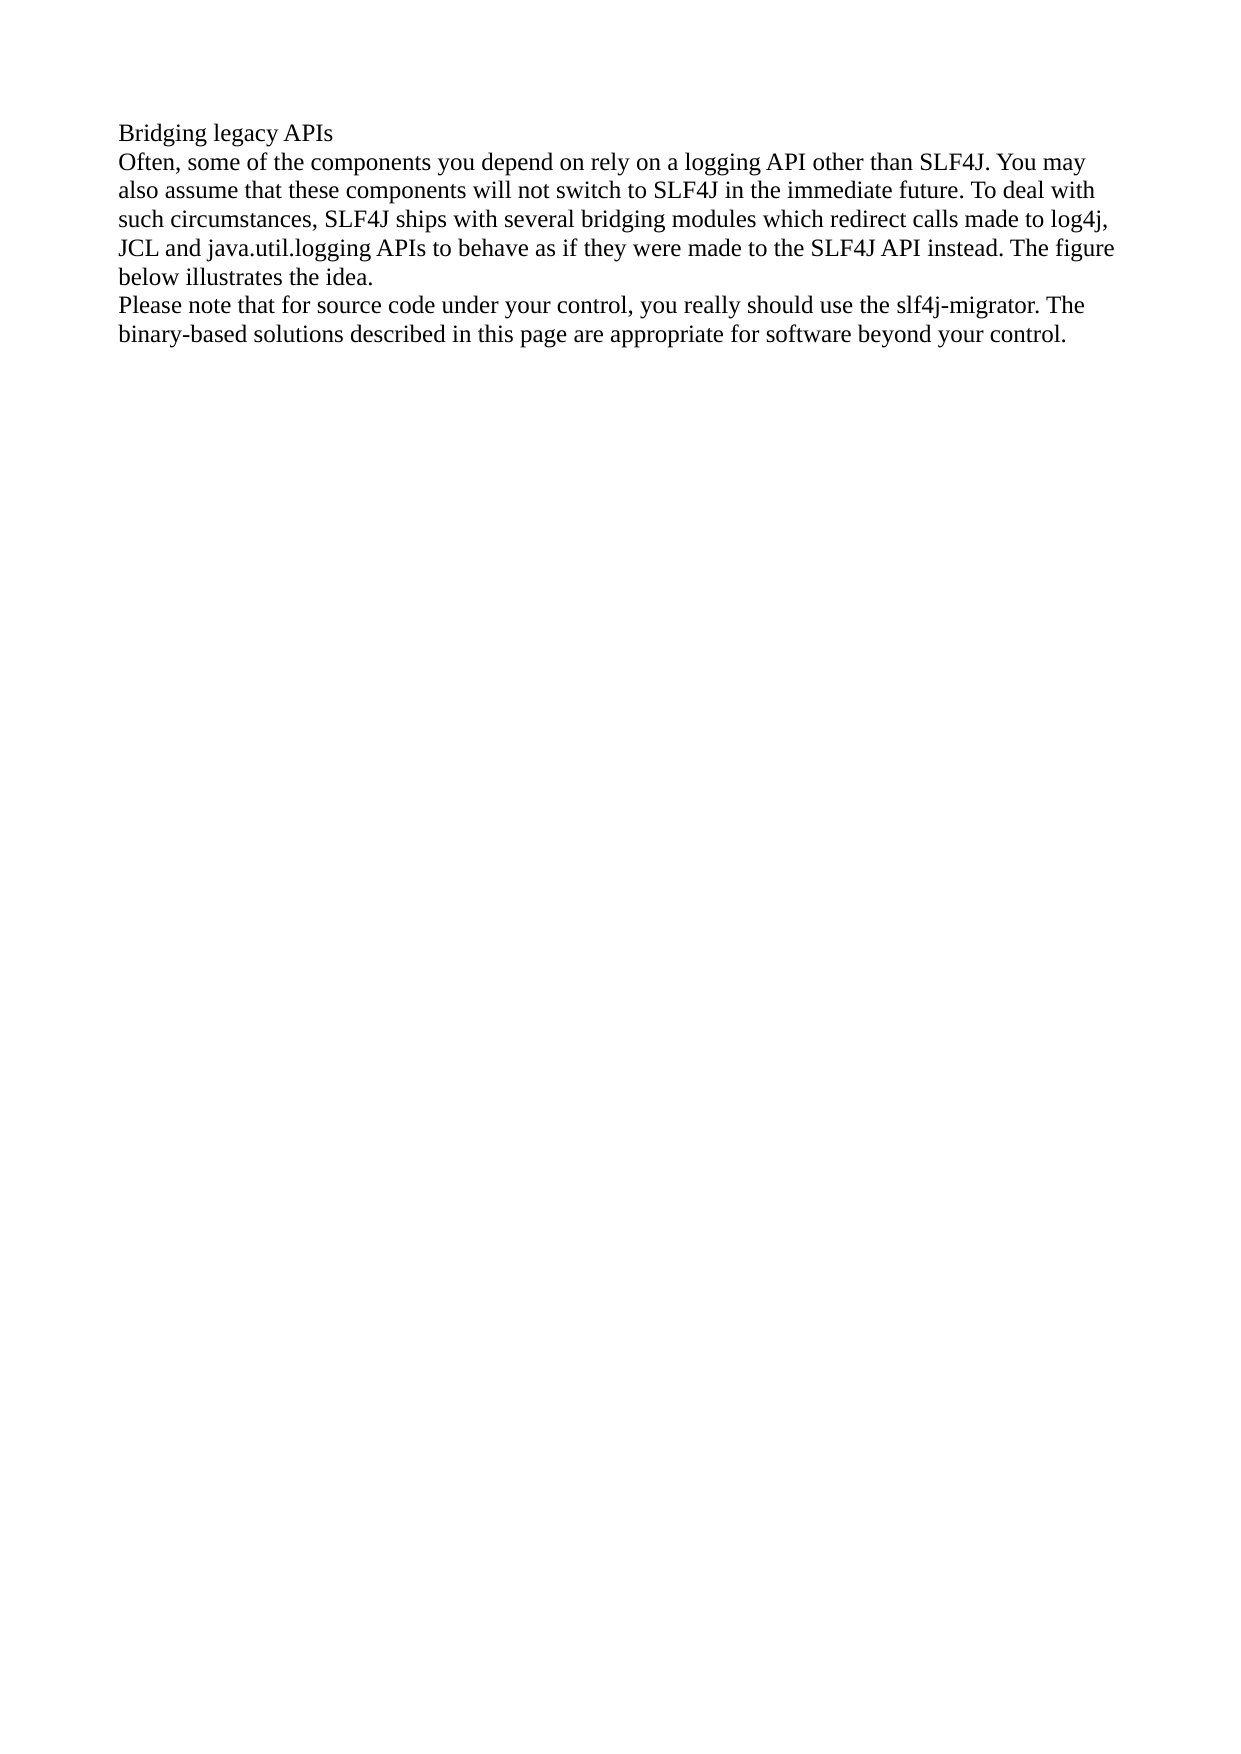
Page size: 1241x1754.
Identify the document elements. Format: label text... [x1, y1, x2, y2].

text Please note that for source code under your control, you really should use the slf4j-migrator. The binary-based solutions described in this page are appropriate for software beyond your control. [118, 291, 1122, 348]
text Bridging legacy APIs [118, 118, 1122, 147]
text Often, some of the components you depend on rely on a logging API other than SLF4J. You may also assume that these components will not switch to SLF4J in the immediate future. To deal with such circumstances, SLF4J ships with several bridging modules which redirect calls made to log4j, JCL and java.util.logging APIs to behave as if they were made to the SLF4J API instead. The figure below illustrates the idea. [118, 147, 1122, 291]
